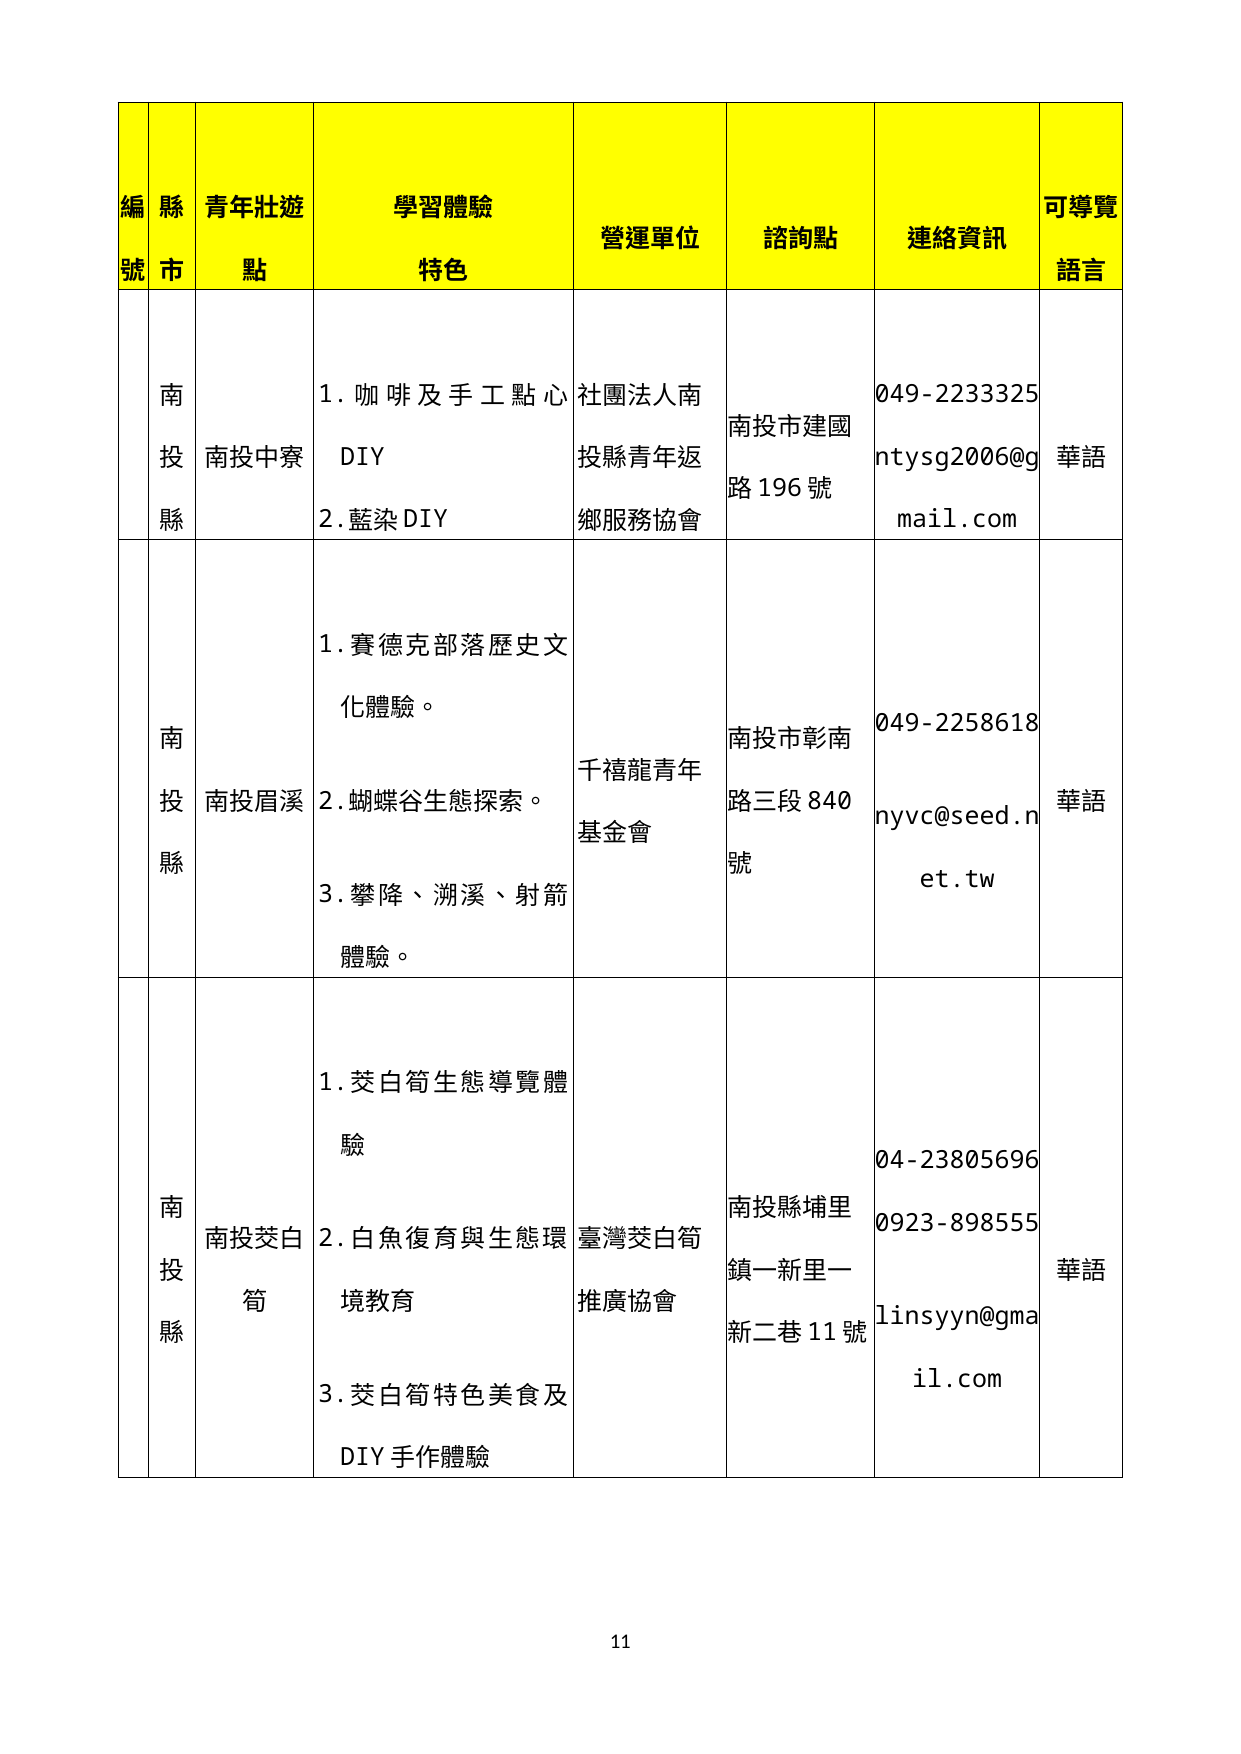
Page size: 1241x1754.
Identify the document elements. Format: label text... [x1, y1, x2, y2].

table_cell 南投眉溪 [196, 540, 313, 977]
table_header 編號 [119, 103, 148, 289]
table_cell 1.賽德克部落歷史文化體驗。 2.蝴蝶谷生態探索。 3.攀降、溯溪、射箭體驗。 [314, 540, 573, 977]
table_cell 1.咖啡及手工點心DIY 2.藍染DIY [314, 290, 573, 539]
table_header 青年壯遊點 [196, 103, 313, 289]
table_cell 1.茭白筍生態導覽體驗 2.白魚復育與生態環境教育 3.茭白筍特色美食及DIY手作體驗 [314, 978, 573, 1477]
table_cell 南投市彰南路三段840號 [727, 540, 874, 977]
table_cell 南投市建國路196號 [727, 290, 874, 539]
table_cell 南投縣 [149, 290, 195, 539]
table_header 可導覽語言 [1040, 103, 1122, 289]
table_cell 華語 [1040, 978, 1122, 1477]
table_cell 華語 [1040, 540, 1122, 977]
table_cell 社團法人南投縣青年返鄉服務協會 [574, 290, 726, 539]
table_cell [119, 540, 148, 977]
table_cell 049-2233325 ntysg2006@gmail.com [875, 290, 1039, 539]
table_header 連絡資訊 [875, 103, 1039, 289]
table_cell 049-2258618 nyvc@seed.net.tw [875, 540, 1039, 977]
table_cell 南投縣埔里鎮一新里一新二巷11號 [727, 978, 874, 1477]
table_cell 04-23805696 0923-898555 linsyyn@gmail.com [875, 978, 1039, 1477]
table_cell 南投中寮 [196, 290, 313, 539]
table_header 縣市 [149, 103, 195, 289]
table_header 營運單位 [574, 103, 726, 289]
table_cell 南投茭白筍 [196, 978, 313, 1477]
table_header 諮詢點 [727, 103, 874, 289]
table_cell 南投縣 [149, 540, 195, 977]
table_cell 華語 [1040, 290, 1122, 539]
table_cell [119, 290, 148, 539]
table_cell 千禧龍青年基金會 [574, 540, 726, 977]
table_header 學習體驗 特色 [314, 103, 573, 289]
table_cell 南投縣 [149, 978, 195, 1477]
table_cell [119, 978, 148, 1477]
table_cell 臺灣茭白筍推廣協會 [574, 978, 726, 1477]
